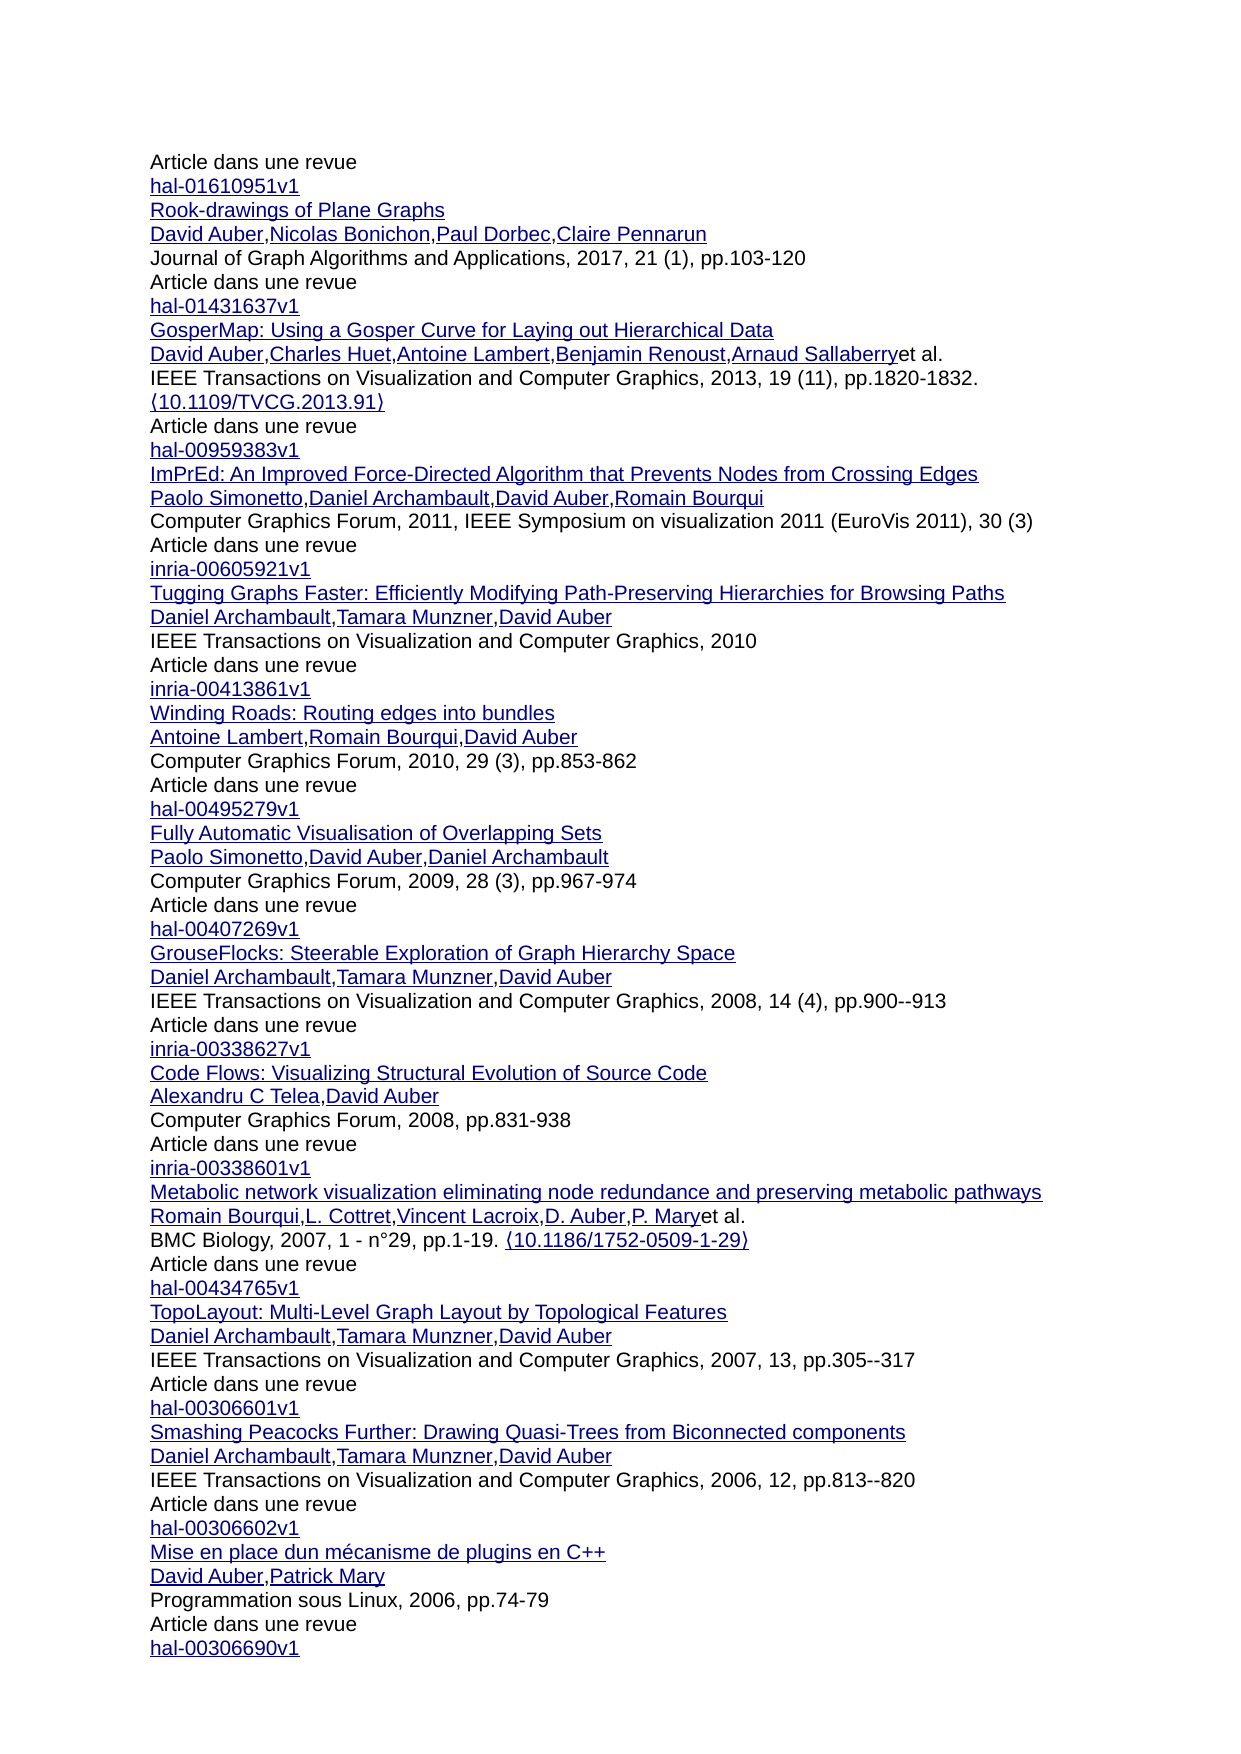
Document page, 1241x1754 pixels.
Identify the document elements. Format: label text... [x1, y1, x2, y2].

table_cell GosperMap: Using a Gosper Curve for Laying out Hierarchical Data David Auber,Charles Huet,Antoine Lambert,Benjamin Renoust,Arnaud Sallaberryet al. IEEE Transactions on Visualization and Computer Graphics, 2013, 19 (11), pp.1820-1832. ⟨10.1109/TVCG.2013.91⟩ Article dans une revue hal-00959383v1 [150, 318, 1090, 461]
table_cell Article dans une revue hal-01610951v1 [150, 150, 1090, 198]
table_cell Smashing Peacocks Further: Drawing Quasi-Trees from Biconnected components Daniel Archambault,Tamara Munzner,David Auber IEEE Transactions on Visualization and Computer Graphics, 2006, 12, pp.813--820 Article dans une revue hal-00306602v1 [150, 1420, 1090, 1539]
table_cell TopoLayout: Multi-Level Graph Layout by Topological Features Daniel Archambault,Tamara Munzner,David Auber IEEE Transactions on Visualization and Computer Graphics, 2007, 13, pp.305--317 Article dans une revue hal-00306601v1 [150, 1300, 1090, 1420]
table_cell Mise en place dun mécanisme de plugins en C++ David Auber,Patrick Mary Programmation sous Linux, 2006, pp.74-79 Article dans une revue hal-00306690v1 [150, 1540, 1090, 1659]
table_cell Fully Automatic Visualisation of Overlapping Sets Paolo Simonetto,David Auber,Daniel Archambault Computer Graphics Forum, 2009, 28 (3), pp.967-974 Article dans une revue hal-00407269v1 [150, 821, 1090, 941]
table_cell Tugging Graphs Faster: Efficiently Modifying Path-Preserving Hierarchies for Browsing Paths Daniel Archambault,Tamara Munzner,David Auber IEEE Transactions on Visualization and Computer Graphics, 2010 Article dans une revue inria-00413861v1 [150, 581, 1090, 701]
table_cell Metabolic network visualization eliminating node redundance and preserving metabolic pathways Romain Bourqui,L. Cottret,Vincent Lacroix,D. Auber,P. Maryet al. BMC Biology, 2007, 1 - n°29, pp.1-19. ⟨10.1186/1752-0509-1-29⟩ Article dans une revue hal-00434765v1 [150, 1180, 1090, 1300]
table_cell Code Flows: Visualizing Structural Evolution of Source Code Alexandru C Telea,David Auber Computer Graphics Forum, 2008, pp.831-938 Article dans une revue inria-00338601v1 [150, 1060, 1090, 1180]
table_cell Rook-drawings of Plane Graphs David Auber,Nicolas Bonichon,Paul Dorbec,Claire Pennarun Journal of Graph Algorithms and Applications, 2017, 21 (1), pp.103-120 Article dans une revue hal-01431637v1 [150, 198, 1090, 318]
table_cell ImPrEd: An Improved Force-Directed Algorithm that Prevents Nodes from Crossing Edges Paolo Simonetto,Daniel Archambault,David Auber,Romain Bourqui Computer Graphics Forum, 2011, IEEE Symposium on visualization 2011 (EuroVis 2011), 30 (3) Article dans une revue inria-00605921v1 [150, 461, 1090, 581]
table_cell Winding Roads: Routing edges into bundles Antoine Lambert,Romain Bourqui,David Auber Computer Graphics Forum, 2010, 29 (3), pp.853-862 Article dans une revue hal-00495279v1 [150, 701, 1090, 821]
table_cell GrouseFlocks: Steerable Exploration of Graph Hierarchy Space Daniel Archambault,Tamara Munzner,David Auber IEEE Transactions on Visualization and Computer Graphics, 2008, 14 (4), pp.900--913 Article dans une revue inria-00338627v1 [150, 941, 1090, 1060]
